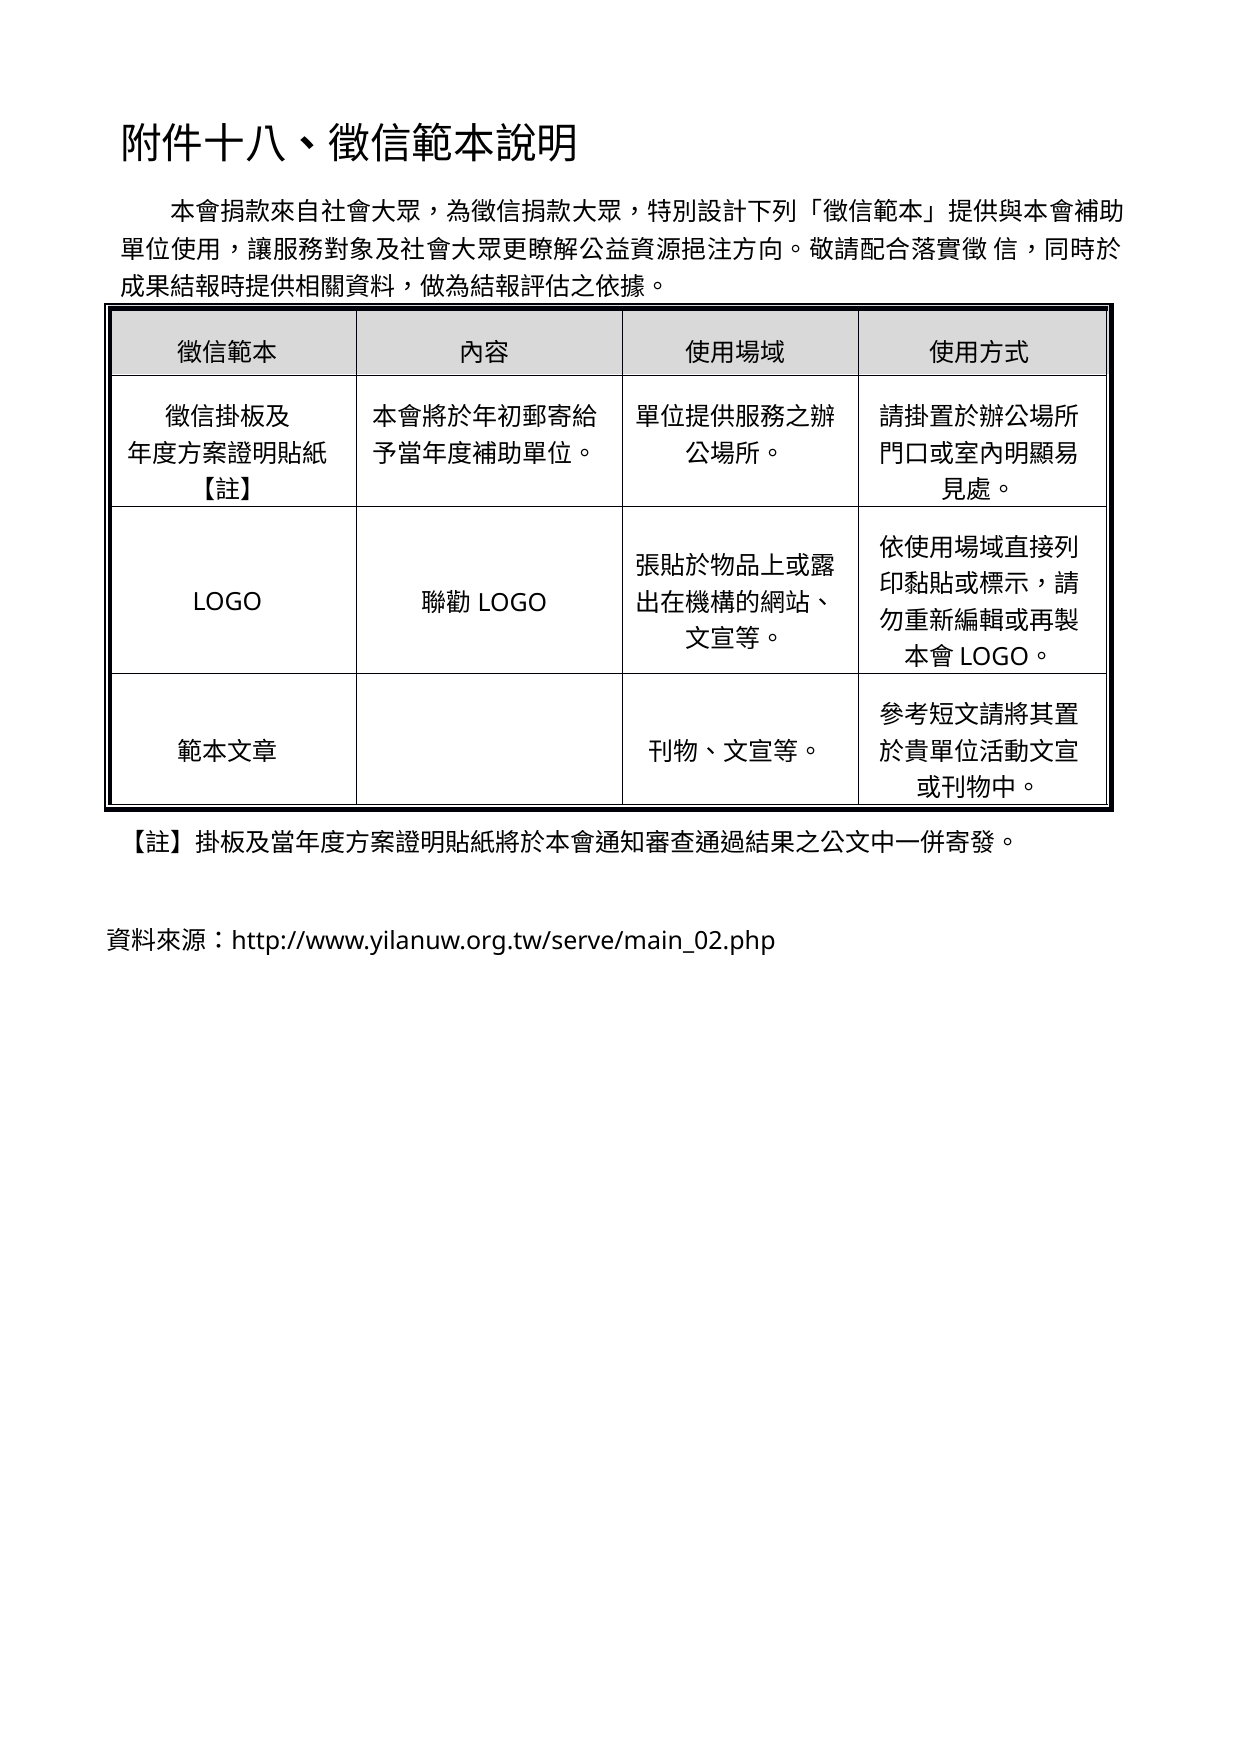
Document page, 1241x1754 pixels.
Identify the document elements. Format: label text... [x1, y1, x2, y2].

text 本會捐款來自社會大眾，為徵信捐款大眾，特別設計下列「徵信範本」提供與本會補助單位使用，讓服務對象及社會大眾更瞭解公益資源挹注方向。敬請配合落實徵 信，同時於成果結報時提供相關資料，做為結報評估之依據。 [120, 191, 1125, 303]
table_cell [357, 674, 622, 804]
table_cell 張貼於物品上或露出在機構的網站、文宣等。 [623, 507, 858, 673]
table_cell 依使用場域直接列印黏貼或標示，請勿重新編輯或再製本會LOGO。 [859, 507, 1106, 673]
table_cell 範本文章 [112, 674, 356, 804]
table_cell 本會將於年初郵寄給予當年度補助單位。 [357, 376, 622, 506]
table_header 徵信範本 [112, 311, 356, 374]
table_cell 聯勸 LOGO [357, 507, 622, 673]
table_cell 請掛置於辦公場所門口或室內明顯易見處。 [859, 376, 1106, 506]
table_cell LOGO [112, 507, 356, 673]
table_cell 參考短文請將其置於貴單位活動文宣或刊物中。 [859, 674, 1106, 804]
table_cell 單位提供服務之辦公場所。 [623, 376, 858, 506]
table_cell 徵信掛板及 年度方案證明貼紙【註】 [112, 376, 356, 506]
text 【註】掛板及當年度方案證明貼紙將於本會通知審查通過結果之公文中一併寄發。 [120, 824, 1136, 858]
subtitle 附件十八、徵信範本說明 [120, 114, 1136, 169]
table_cell 刊物、文宣等。 [623, 674, 858, 804]
table_header 內容 [357, 311, 622, 374]
table_header 使用場域 [623, 311, 858, 374]
text 資料來源：http://www.yilanuw.org.tw/serve/main_02.php [106, 920, 1136, 957]
table_header 使用方式 [859, 311, 1106, 374]
